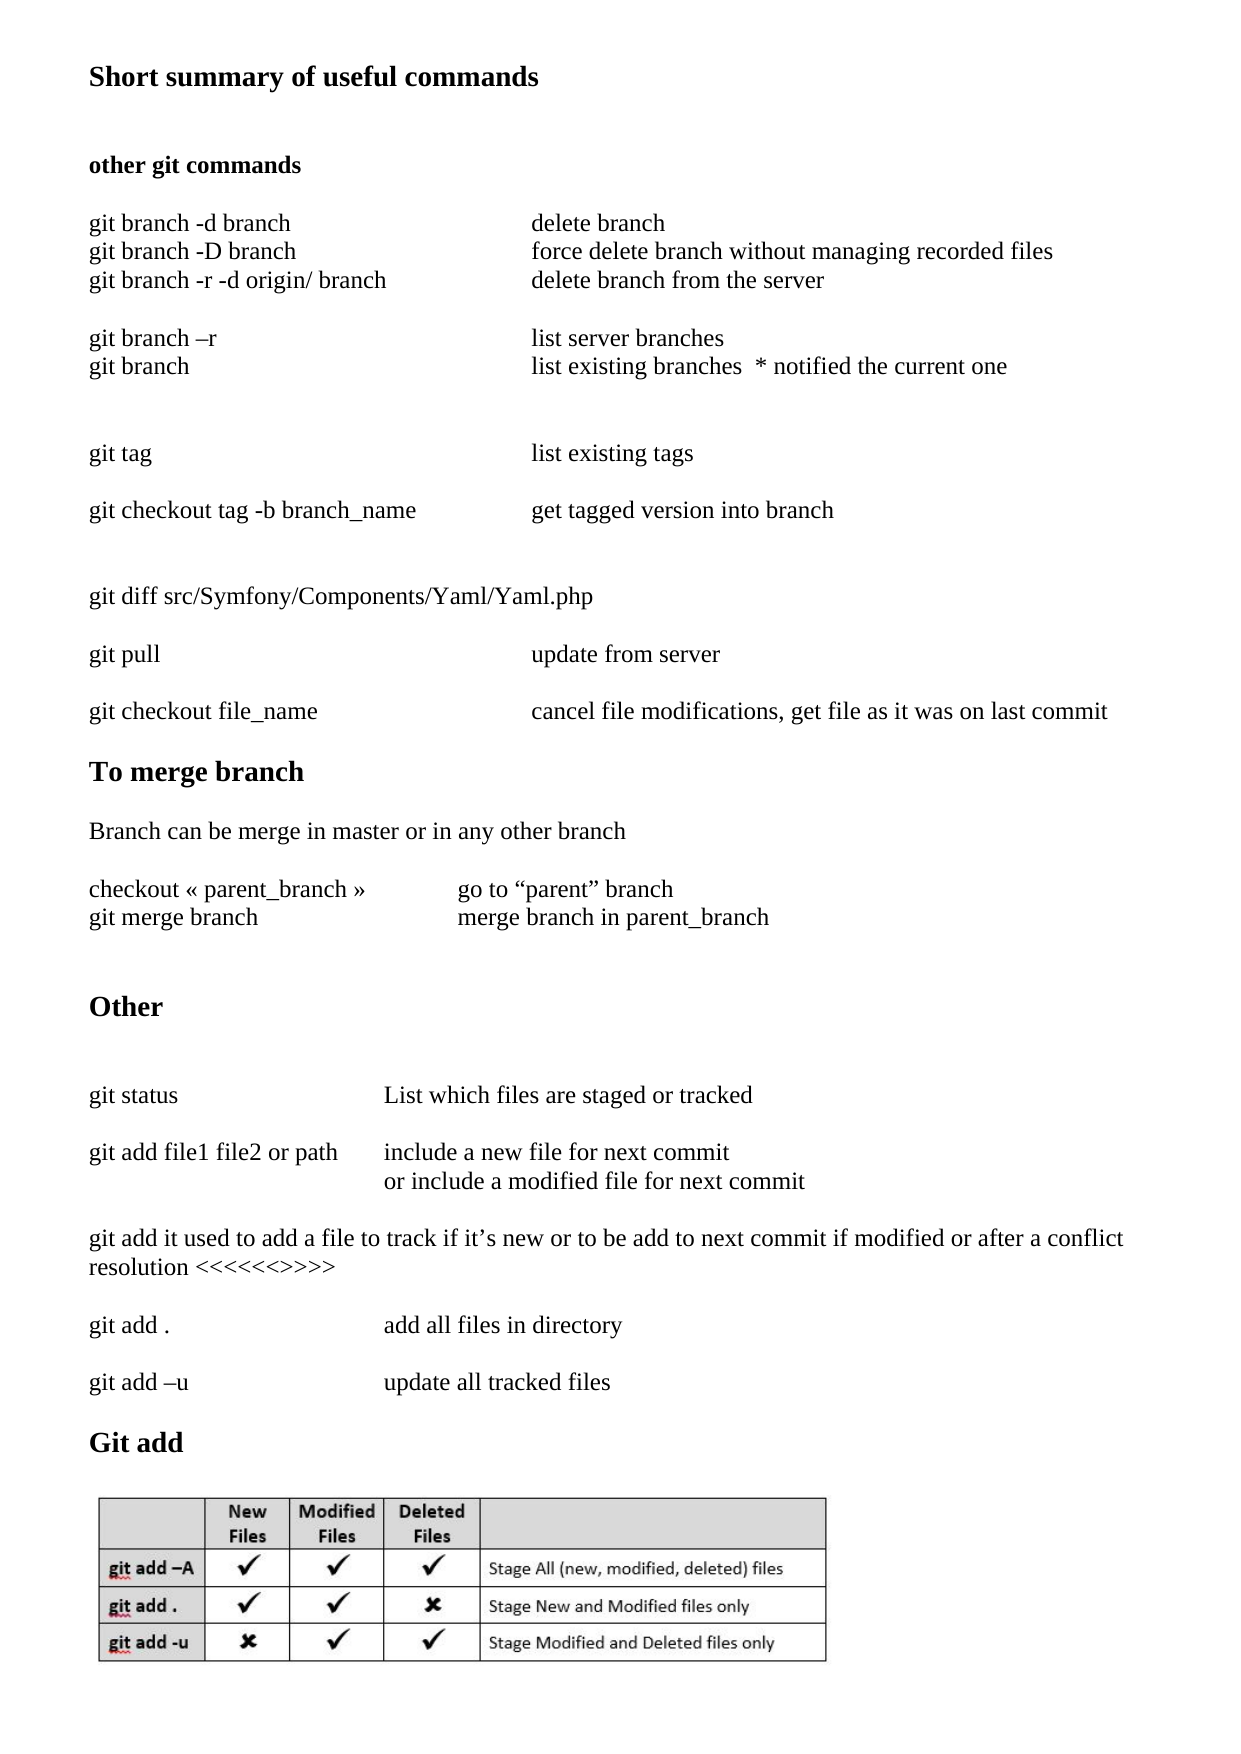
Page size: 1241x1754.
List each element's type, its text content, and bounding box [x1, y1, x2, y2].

text git add it used to add a file to track if it’s new or to be add to next commit if modified or after a conflict resolution <<<<<<>>>> [89, 1223, 1152, 1281]
text git status List which files are staged or tracked [89, 1080, 1152, 1108]
text git pull update from server [89, 639, 1152, 668]
text git checkout file_name cancel file modifications, get file as it was on last commit [89, 696, 1152, 725]
text Branch can be merge in master or in any other branch [89, 816, 1152, 845]
text git branch –r list server branches [89, 323, 1152, 351]
text git merge branch merge branch in parent_branch [89, 902, 1152, 931]
text git tag list existing tags [89, 438, 1152, 466]
text git branch list existing branches * notified the current one [89, 351, 1152, 380]
text checkout « parent_branch » go to “parent” branch [89, 874, 1152, 902]
text git diff src/Symfony/Components/Yaml/Yaml.php [89, 581, 1152, 610]
picture [88, 1487, 843, 1671]
subtitle To merge branch [89, 754, 1152, 787]
text git checkout tag -b branch_name get tagged version into branch [89, 495, 1152, 524]
text or include a modified file for next commit [89, 1166, 1152, 1223]
text git add . add all files in directory [89, 1310, 1152, 1338]
subtitle Git add [89, 1425, 1152, 1458]
text other git commands [89, 150, 1152, 179]
text git branch -d branch delete branch [89, 208, 1152, 236]
subtitle Other [89, 989, 1152, 1022]
text git branch -D branch force delete branch without managing recorded files [89, 236, 1152, 265]
text git branch -r -d origin/ branch delete branch from the server [89, 265, 1152, 294]
text git add file1 file2 or path include a new file for next commit [89, 1137, 1152, 1166]
text git add –u update all tracked files [89, 1367, 1152, 1396]
subtitle Short summary of useful commands [89, 59, 1152, 93]
